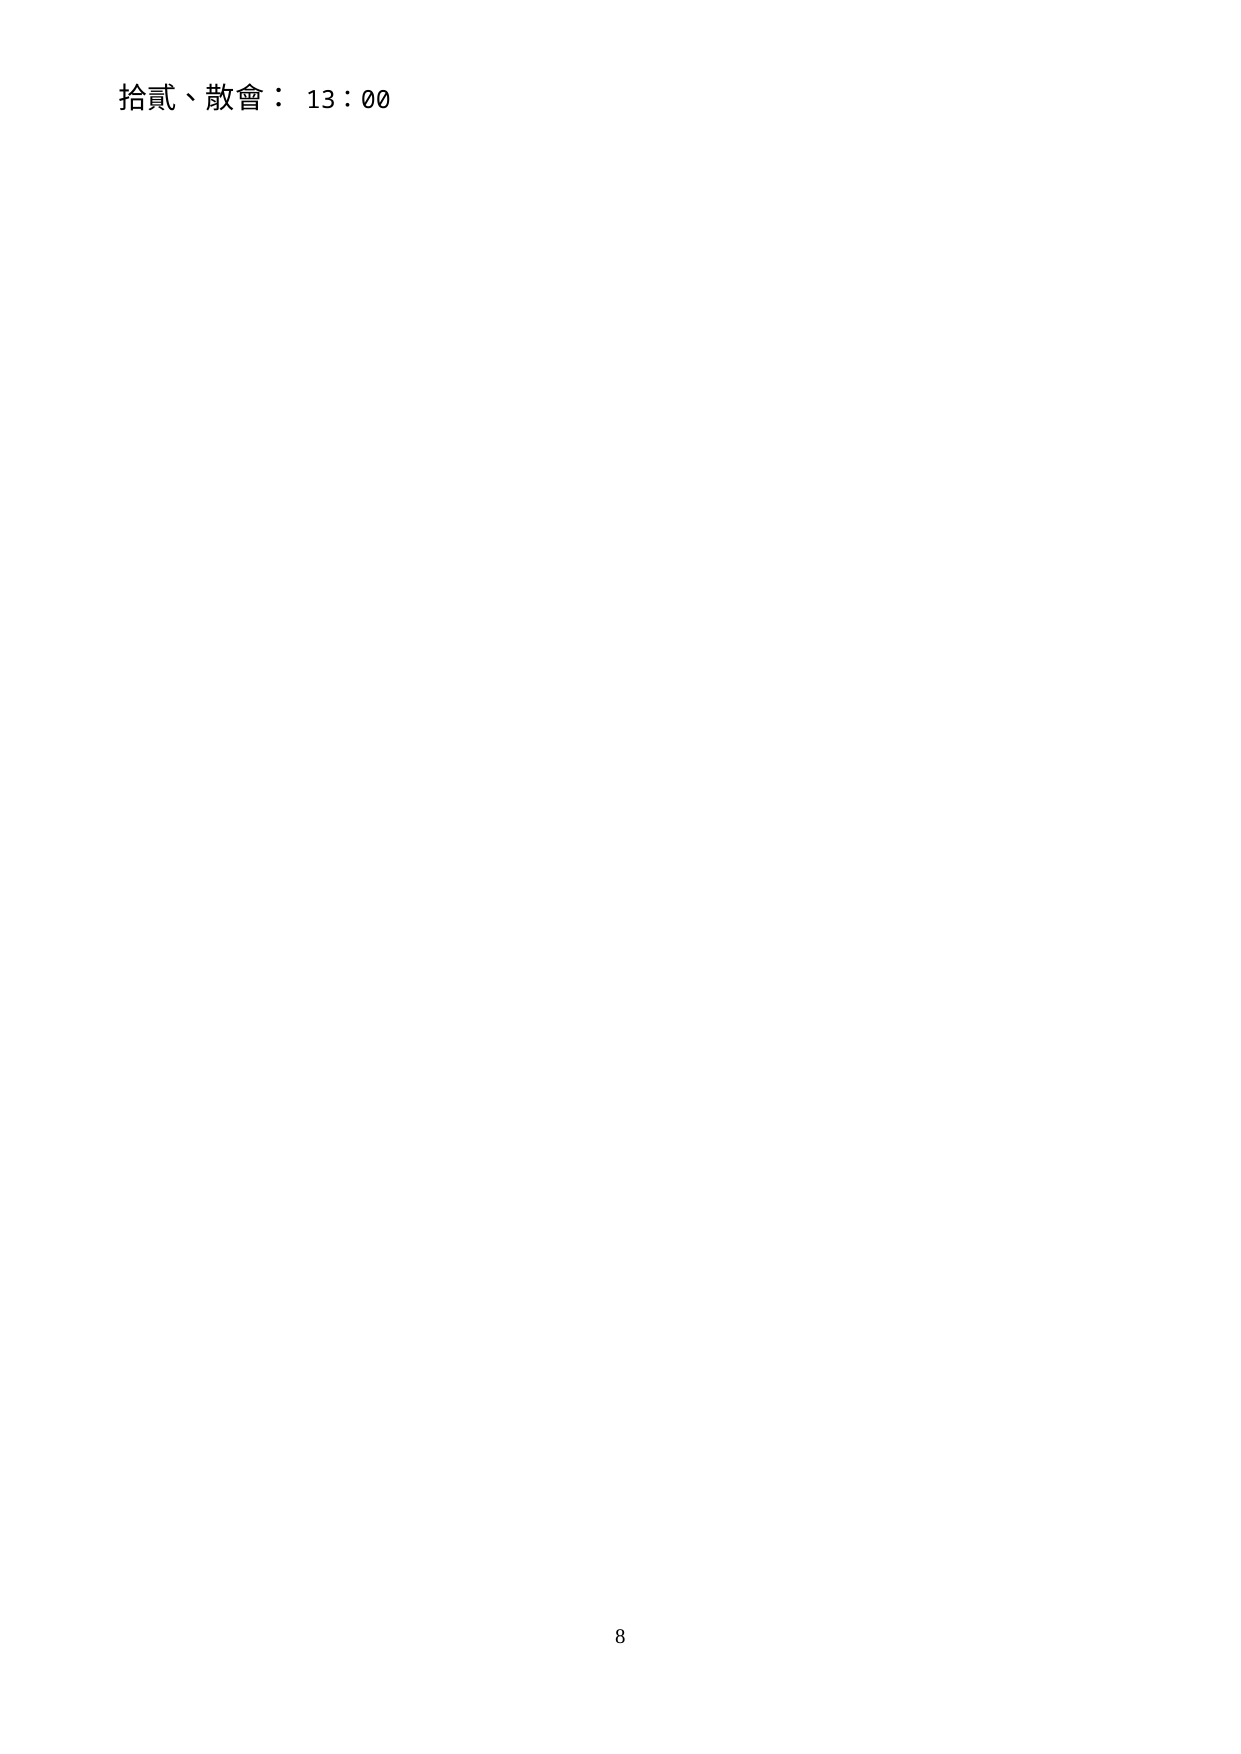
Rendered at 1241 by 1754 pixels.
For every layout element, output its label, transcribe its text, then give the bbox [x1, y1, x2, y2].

text 拾貳、散會： 13：00 [118, 75, 1122, 117]
